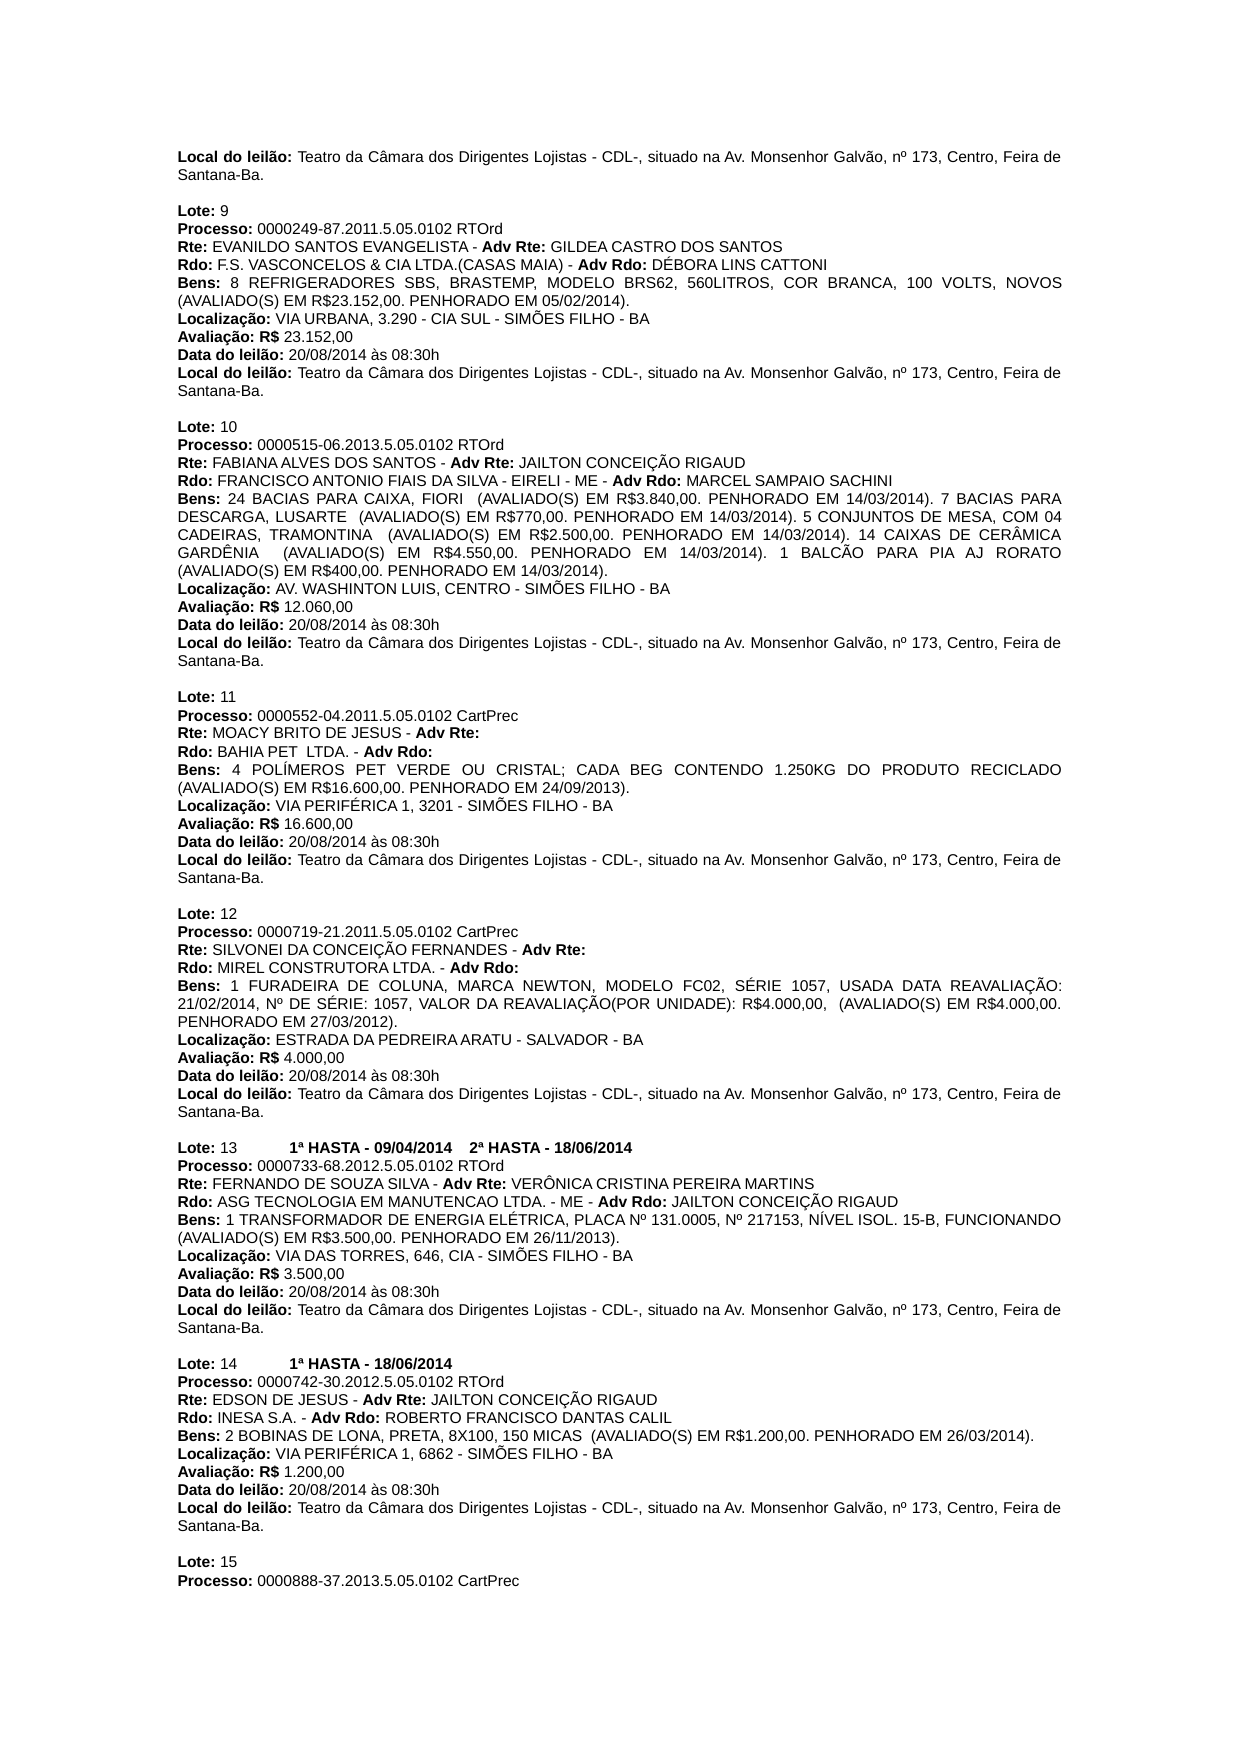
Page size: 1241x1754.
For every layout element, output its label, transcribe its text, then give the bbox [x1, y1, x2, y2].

text Rte: FERNANDO DE SOUZA SILVA - Adv Rte: VERÔNICA CRISTINA PEREIRA MARTINS [177, 1175, 1063, 1193]
text Localização: VIA PERIFÉRICA 1, 3201 - SIMÕES FILHO - BA [177, 796, 1063, 814]
text Local do leilão: Teatro da Câmara dos Dirigentes Lojistas - CDL-, situado na Av. Monsenhor Galvão, nº 173, Centro, Feira de Santana-Ba. [177, 634, 1063, 670]
text Processo: 0000249-87.2011.5.05.0102 RTOrd [177, 220, 1063, 238]
text Bens: 4 POLÍMEROS PET VERDE OU CRISTAL; CADA BEG CONTENDO 1.250KG DO PRODUTO RECICLADO (AVALIADO(S) EM R$16.600,00. PENHORADO EM 24/09/2013). [177, 760, 1063, 796]
text Rdo: BAHIA PET LTDA. - Adv Rdo: [177, 742, 1063, 760]
text Rdo: FRANCISCO ANTONIO FIAIS DA SILVA - EIRELI - ME - Adv Rdo: MARCEL SAMPAIO SACHINI [177, 472, 1063, 490]
text Avaliação: R$ 12.060,00 [177, 598, 1063, 616]
text Data do leilão: 20/08/2014 às 08:30h [177, 1067, 1063, 1085]
text Lote: 13 1ª HASTA - 09/04/2014 2ª HASTA - 18/06/2014 [177, 1139, 1063, 1157]
text Data do leilão: 20/08/2014 às 08:30h [177, 346, 1063, 364]
text Localização: VIA PERIFÉRICA 1, 6862 - SIMÕES FILHO - BA [177, 1445, 1063, 1463]
text Rdo: MIREL CONSTRUTORA LTDA. - Adv Rdo: [177, 958, 1063, 977]
text Lote: 12 [177, 904, 1063, 922]
text Local do leilão: Teatro da Câmara dos Dirigentes Lojistas - CDL-, situado na Av. Monsenhor Galvão, nº 173, Centro, Feira de Santana-Ba. [177, 364, 1063, 400]
text Rte: EVANILDO SANTOS EVANGELISTA - Adv Rte: GILDEA CASTRO DOS SANTOS [177, 238, 1063, 256]
text Local do leilão: Teatro da Câmara dos Dirigentes Lojistas - CDL-, situado na Av. Monsenhor Galvão, nº 173, Centro, Feira de Santana-Ba. [177, 1085, 1063, 1121]
text Rte: SILVONEI DA CONCEIÇÃO FERNANDES - Adv Rte: [177, 941, 1063, 958]
text Bens: 1 TRANSFORMADOR DE ENERGIA ELÉTRICA, PLACA Nº 131.0005, Nº 217153, NÍVEL ISOL. 15-B, FUNCIONANDO (AVALIADO(S) EM R$3.500,00. PENHORADO EM 26/11/2013). [177, 1211, 1063, 1247]
text Processo: 0000742-30.2012.5.05.0102 RTOrd [177, 1373, 1063, 1391]
text Rdo: F.S. VASCONCELOS & CIA LTDA.(CASAS MAIA) - Adv Rdo: DÉBORA LINS CATTONI [177, 256, 1063, 274]
text Lote: 10 [177, 418, 1063, 436]
text Local do leilão: Teatro da Câmara dos Dirigentes Lojistas - CDL-, situado na Av. Monsenhor Galvão, nº 173, Centro, Feira de Santana-Ba. [177, 1499, 1063, 1535]
text Data do leilão: 20/08/2014 às 08:30h [177, 1481, 1063, 1499]
text Bens: 24 BACIAS PARA CAIXA, FIORI (AVALIADO(S) EM R$3.840,00. PENHORADO EM 14/03/2014). 7 BACIAS PARA DESCARGA, LUSARTE (AVALIADO(S) EM R$770,00. PENHORADO EM 14/03/2014). 5 CONJUNTOS DE MESA, COM 04 CADEIRAS, TRAMONTINA (AVALIADO(S) EM R$2.500,00. PENHORADO EM 14/03/2014). 14 CAIXAS DE CERÂMICA GARDÊNIA (AVALIADO(S) EM R$4.550,00. PENHORADO EM 14/03/2014). 1 BALCÃO PARA PIA AJ RORATO (AVALIADO(S) EM R$400,00. PENHORADO EM 14/03/2014). [177, 490, 1063, 580]
text Avaliação: R$ 4.000,00 [177, 1049, 1063, 1067]
text Rte: FABIANA ALVES DOS SANTOS - Adv Rte: JAILTON CONCEIÇÃO RIGAUD [177, 454, 1063, 472]
text Rte: EDSON DE JESUS - Adv Rte: JAILTON CONCEIÇÃO RIGAUD [177, 1391, 1063, 1409]
text Local do leilão: Teatro da Câmara dos Dirigentes Lojistas - CDL-, situado na Av. Monsenhor Galvão, nº 173, Centro, Feira de Santana-Ba. [177, 1301, 1063, 1337]
text Localização: ESTRADA DA PEDREIRA ARATU - SALVADOR - BA [177, 1031, 1063, 1049]
text Avaliação: R$ 1.200,00 [177, 1463, 1063, 1481]
text Processo: 0000515-06.2013.5.05.0102 RTOrd [177, 436, 1063, 454]
text Processo: 0000552-04.2011.5.05.0102 CartPrec [177, 706, 1063, 724]
text Avaliação: R$ 23.152,00 [177, 328, 1063, 346]
text Lote: 15 [177, 1553, 1063, 1571]
text Bens: 2 BOBINAS DE LONA, PRETA, 8X100, 150 MICAS (AVALIADO(S) EM R$1.200,00. PENHORADO EM 26/03/2014). [177, 1427, 1063, 1445]
text Lote: 11 [177, 688, 1063, 706]
text Rdo: INESA S.A. - Adv Rdo: ROBERTO FRANCISCO DANTAS CALIL [177, 1409, 1063, 1427]
text Data do leilão: 20/08/2014 às 08:30h [177, 832, 1063, 850]
text Bens: 8 REFRIGERADORES SBS, BRASTEMP, MODELO BRS62, 560LITROS, COR BRANCA, 100 VOLTS, NOVOS (AVALIADO(S) EM R$23.152,00. PENHORADO EM 05/02/2014). [177, 274, 1063, 310]
text Localização: VIA DAS TORRES, 646, CIA - SIMÕES FILHO - BA [177, 1247, 1063, 1265]
text Bens: 1 FURADEIRA DE COLUNA, MARCA NEWTON, MODELO FC02, SÉRIE 1057, USADA DATA REAVALIAÇÃO: 21/02/2014, Nº DE SÉRIE: 1057, VALOR DA REAVALIAÇÃO(POR UNIDADE): R$4.000,00, (AVALIADO(S) EM R$4.000,00. PENHORADO EM 27/03/2012). [177, 977, 1063, 1031]
text Avaliação: R$ 16.600,00 [177, 814, 1063, 832]
text Avaliação: R$ 3.500,00 [177, 1265, 1063, 1283]
text Data do leilão: 20/08/2014 às 08:30h [177, 1283, 1063, 1301]
text Local do leilão: Teatro da Câmara dos Dirigentes Lojistas - CDL-, situado na Av. Monsenhor Galvão, nº 173, Centro, Feira de Santana-Ba. [177, 850, 1063, 886]
text Data do leilão: 20/08/2014 às 08:30h [177, 616, 1063, 634]
text Rte: MOACY BRITO DE JESUS - Adv Rte: [177, 724, 1063, 742]
text Lote: 9 [177, 202, 1063, 220]
text Localização: AV. WASHINTON LUIS, CENTRO - SIMÕES FILHO - BA [177, 580, 1063, 598]
text Processo: 0000719-21.2011.5.05.0102 CartPrec [177, 922, 1063, 941]
text Lote: 14 1ª HASTA - 18/06/2014 [177, 1355, 1063, 1373]
text Localização: VIA URBANA, 3.290 - CIA SUL - SIMÕES FILHO - BA [177, 310, 1063, 328]
text Rdo: ASG TECNOLOGIA EM MANUTENCAO LTDA. - ME - Adv Rdo: JAILTON CONCEIÇÃO RIGAUD [177, 1193, 1063, 1211]
text Processo: 0000888-37.2013.5.05.0102 CartPrec [177, 1571, 1063, 1589]
text Local do leilão: Teatro da Câmara dos Dirigentes Lojistas - CDL-, situado na Av. Monsenhor Galvão, nº 173, Centro, Feira de Santana-Ba. [177, 148, 1063, 184]
text Processo: 0000733-68.2012.5.05.0102 RTOrd [177, 1157, 1063, 1175]
